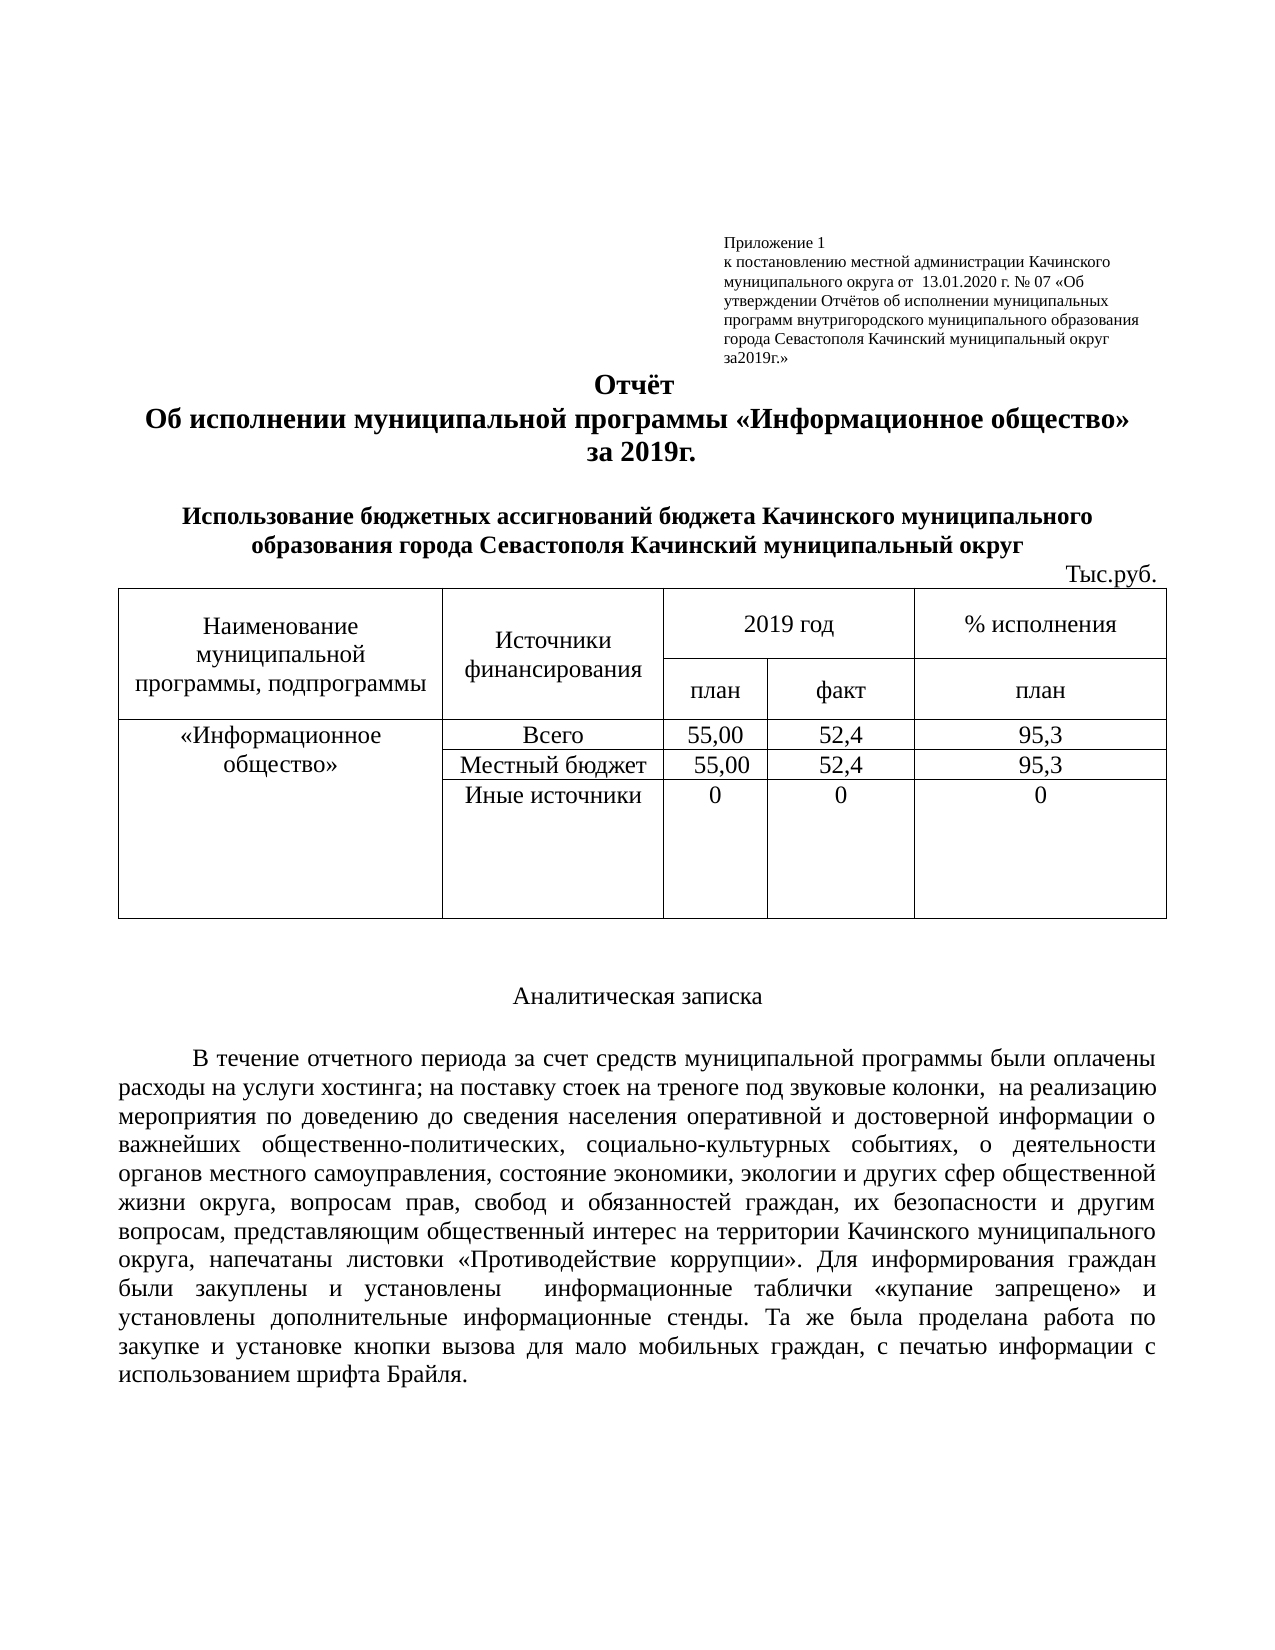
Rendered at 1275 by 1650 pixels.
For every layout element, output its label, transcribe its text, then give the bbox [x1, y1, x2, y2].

table_cell факт [768, 659, 914, 719]
table_cell план [664, 659, 767, 719]
table_cell 52,4 [768, 750, 914, 779]
table_cell Всего [443, 720, 663, 749]
table_cell план [915, 659, 1166, 719]
table_cell 0 [664, 780, 767, 918]
table_cell 0 [915, 780, 1166, 918]
table_cell 55,00 [664, 720, 767, 749]
text Использование бюджетных ассигнований бюджета Качинского муниципального образования города Севастополя Качинский муниципальный округ [118, 501, 1157, 559]
table_cell Местный бюджет [443, 750, 663, 779]
table_header 2019 год [664, 589, 914, 658]
text Об исполнении муниципальной программы «Информационное общество» [118, 401, 1157, 434]
table_cell Иные источники [443, 780, 663, 918]
table_cell 95,3 [915, 750, 1166, 779]
text Отчёт [118, 367, 1157, 401]
table_cell 55,00 [664, 750, 767, 779]
text Приложение 1 [118, 233, 1157, 252]
text Аналитическая записка [118, 981, 1157, 1010]
table_cell 95,3 [915, 720, 1166, 749]
table_header Наименование муниципальной программы, подпрограммы [119, 589, 442, 719]
text Тыс.руб. [118, 559, 1157, 588]
text за 2019г. [118, 434, 1157, 468]
table_header Источники финансирования [443, 589, 663, 719]
text к постановлению местной администрации Качинского муниципального округа от 13.01.2020 г. № 07 «Об утверждении Отчётов об исполнении муниципальных программ внутригородского муниципального образования города Севастополя Качинский муниципальный округ за2019г.» [723, 252, 1157, 367]
text В течение отчетного периода за счет средств муниципальной программы были оплачены расходы на услуги хостинга; на поставку стоек на треноге под звуковые колонки, на реализацию мероприятия по доведению до сведения населения оперативной и достоверной информации о важнейших общественно-политических, социально-культурных событиях, о деятельности органов местного самоуправления, состояние экономики, экологии и других сфер общественной жизни округа, вопросам прав, свобод и обязанностей граждан, их безопасности и другим вопросам, представляющим общественный интерес на территории Качинского муниципального округа, напечатаны листовки «Противодействие коррупции». Для информирования граждан были закуплены и установлены информационные таблички «купание запрещено» и установлены дополнительные информационные стенды. Та же была проделана работа по закупке и установке кнопки вызова для мало мобильных граждан, с печатью информации с использованием шрифта Брайля. [118, 1043, 1157, 1388]
table_cell «Информационное общество» [119, 720, 442, 918]
table_cell 0 [768, 780, 914, 918]
table_header % исполнения [915, 589, 1166, 658]
table_cell 52,4 [768, 720, 914, 749]
